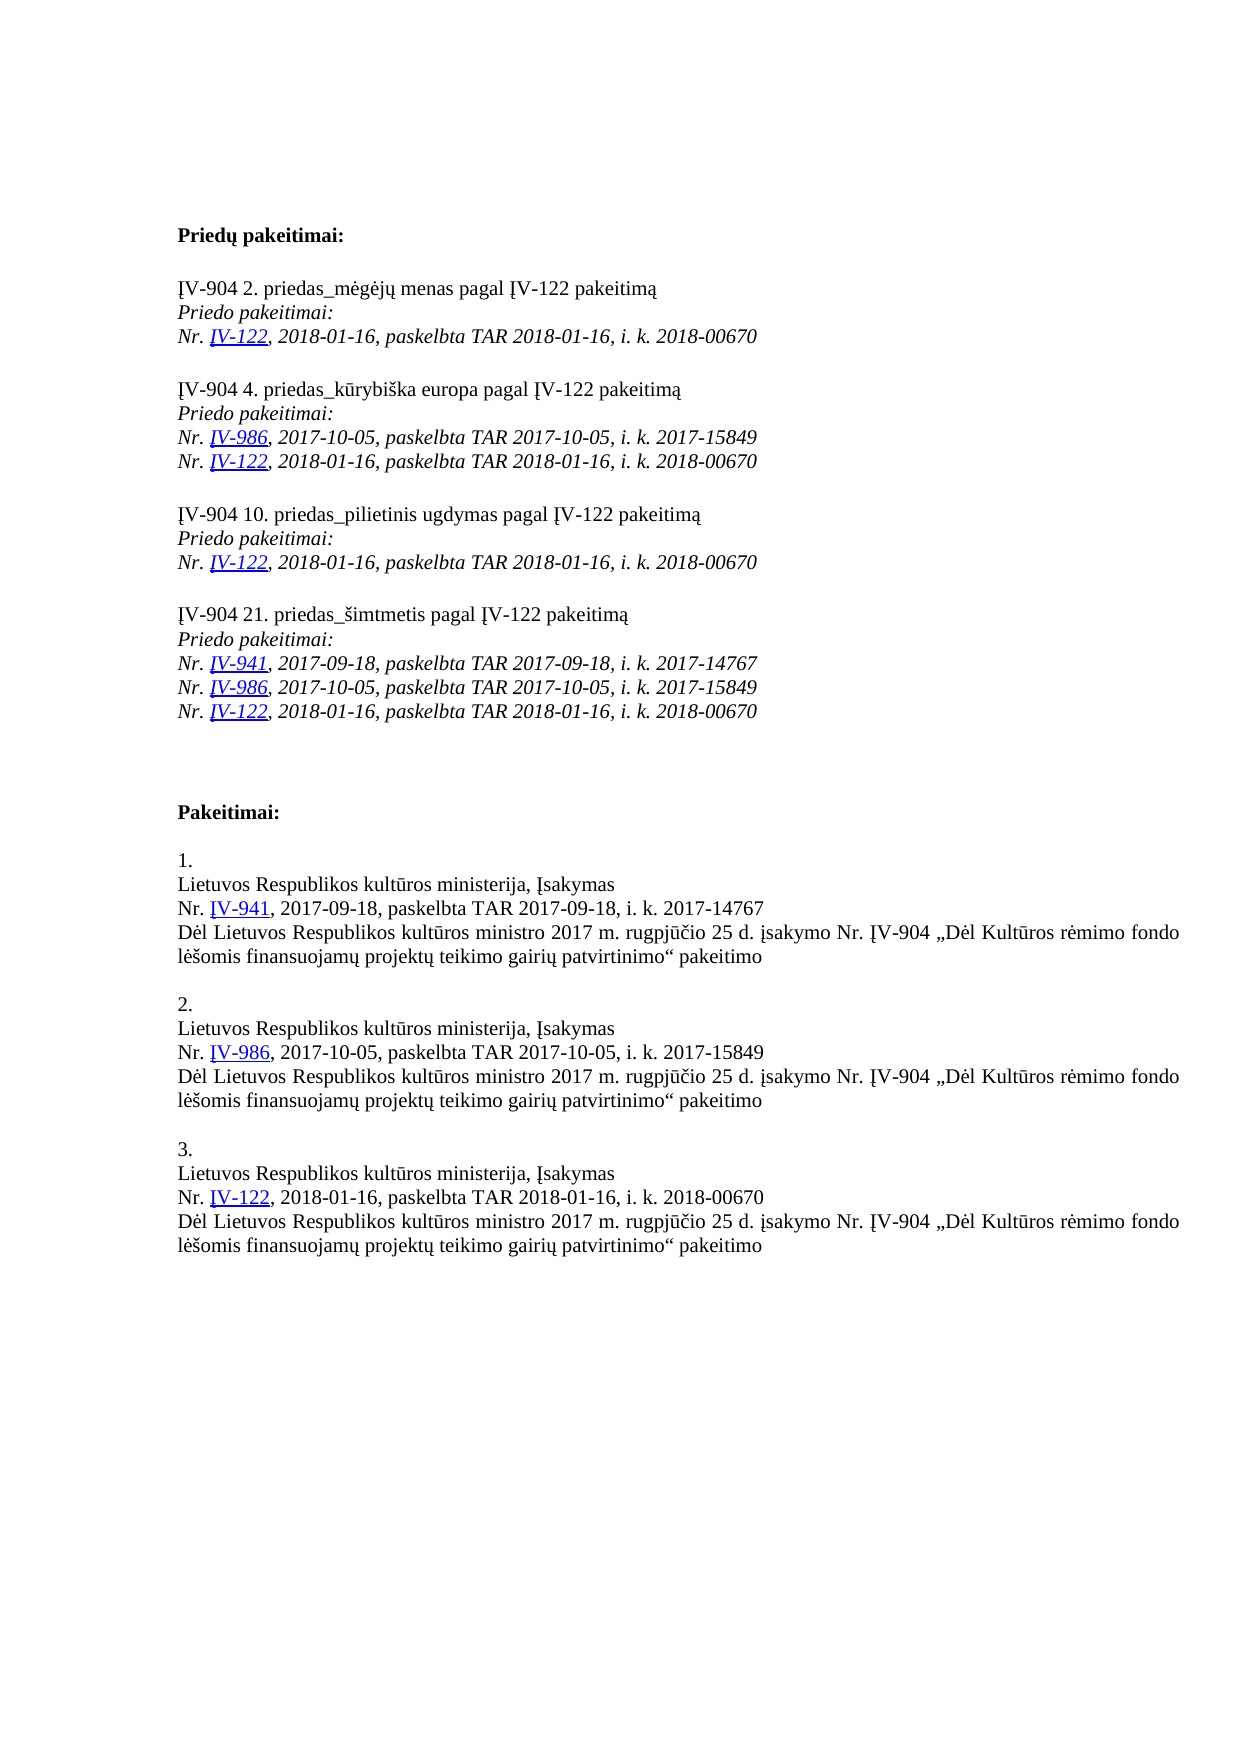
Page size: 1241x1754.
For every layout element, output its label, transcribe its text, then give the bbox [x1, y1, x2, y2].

text Lietuvos Respublikos kultūros ministerija, Įsakymas [177, 1161, 1181, 1184]
text Priedo pakeitimai: [177, 626, 1181, 651]
text Priedo pakeitimai: [177, 299, 1181, 324]
text ĮV-904 10. priedas_pilietinis ugdymas pagal ĮV-122 pakeitimą [177, 501, 1181, 526]
text Nr. ĮV-122, 2018-01-16, paskelbta TAR 2018-01-16, i. k. 2018-00670 [177, 449, 1181, 473]
text Nr. ĮV-122, 2018-01-16, paskelbta TAR 2018-01-16, i. k. 2018-00670 [177, 1184, 1181, 1209]
text 2. [177, 992, 1181, 1016]
text Nr. ĮV-941, 2017-09-18, paskelbta TAR 2017-09-18, i. k. 2017-14767 [177, 896, 1181, 920]
text ĮV-904 21. priedas_šimtmetis pagal ĮV-122 pakeitimą [177, 602, 1181, 626]
text Nr. ĮV-122, 2018-01-16, paskelbta TAR 2018-01-16, i. k. 2018-00670 [177, 324, 1181, 348]
text Nr. ĮV-986, 2017-10-05, paskelbta TAR 2017-10-05, i. k. 2017-15849 [177, 674, 1181, 699]
text ĮV-904 4. priedas_kūrybiška europa pagal ĮV-122 pakeitimą [177, 376, 1181, 401]
text Pakeitimai: [177, 799, 1181, 824]
text Dėl Lietuvos Respublikos kultūros ministro 2017 m. rugpjūčio 25 d. įsakymo Nr. ĮV-904 „Dėl Kultūros rėmimo fondo lėšomis finansuojamų projektų teikimo gairių patvirtinimo“ pakeitimo [177, 920, 1181, 968]
text Nr. ĮV-122, 2018-01-16, paskelbta TAR 2018-01-16, i. k. 2018-00670 [177, 699, 1181, 723]
text ĮV-904 2. priedas_mėgėjų menas pagal ĮV-122 pakeitimą [177, 276, 1181, 299]
text Priedo pakeitimai: [177, 401, 1181, 424]
text 3. [177, 1136, 1181, 1161]
text Priedų pakeitimai: [177, 223, 1181, 247]
text Nr. ĮV-986, 2017-10-05, paskelbta TAR 2017-10-05, i. k. 2017-15849 [177, 424, 1181, 449]
text Nr. ĮV-986, 2017-10-05, paskelbta TAR 2017-10-05, i. k. 2017-15849 [177, 1040, 1181, 1064]
text Nr. ĮV-941, 2017-09-18, paskelbta TAR 2017-09-18, i. k. 2017-14767 [177, 651, 1181, 674]
text Priedo pakeitimai: [177, 526, 1181, 549]
text 1. [177, 848, 1181, 872]
text Dėl Lietuvos Respublikos kultūros ministro 2017 m. rugpjūčio 25 d. įsakymo Nr. ĮV-904 „Dėl Kultūros rėmimo fondo lėšomis finansuojamų projektų teikimo gairių patvirtinimo“ pakeitimo [177, 1209, 1181, 1257]
text Nr. ĮV-122, 2018-01-16, paskelbta TAR 2018-01-16, i. k. 2018-00670 [177, 549, 1181, 574]
text Dėl Lietuvos Respublikos kultūros ministro 2017 m. rugpjūčio 25 d. įsakymo Nr. ĮV-904 „Dėl Kultūros rėmimo fondo lėšomis finansuojamų projektų teikimo gairių patvirtinimo“ pakeitimo [177, 1064, 1181, 1112]
text Lietuvos Respublikos kultūros ministerija, Įsakymas [177, 1016, 1181, 1040]
text Lietuvos Respublikos kultūros ministerija, Įsakymas [177, 872, 1181, 896]
